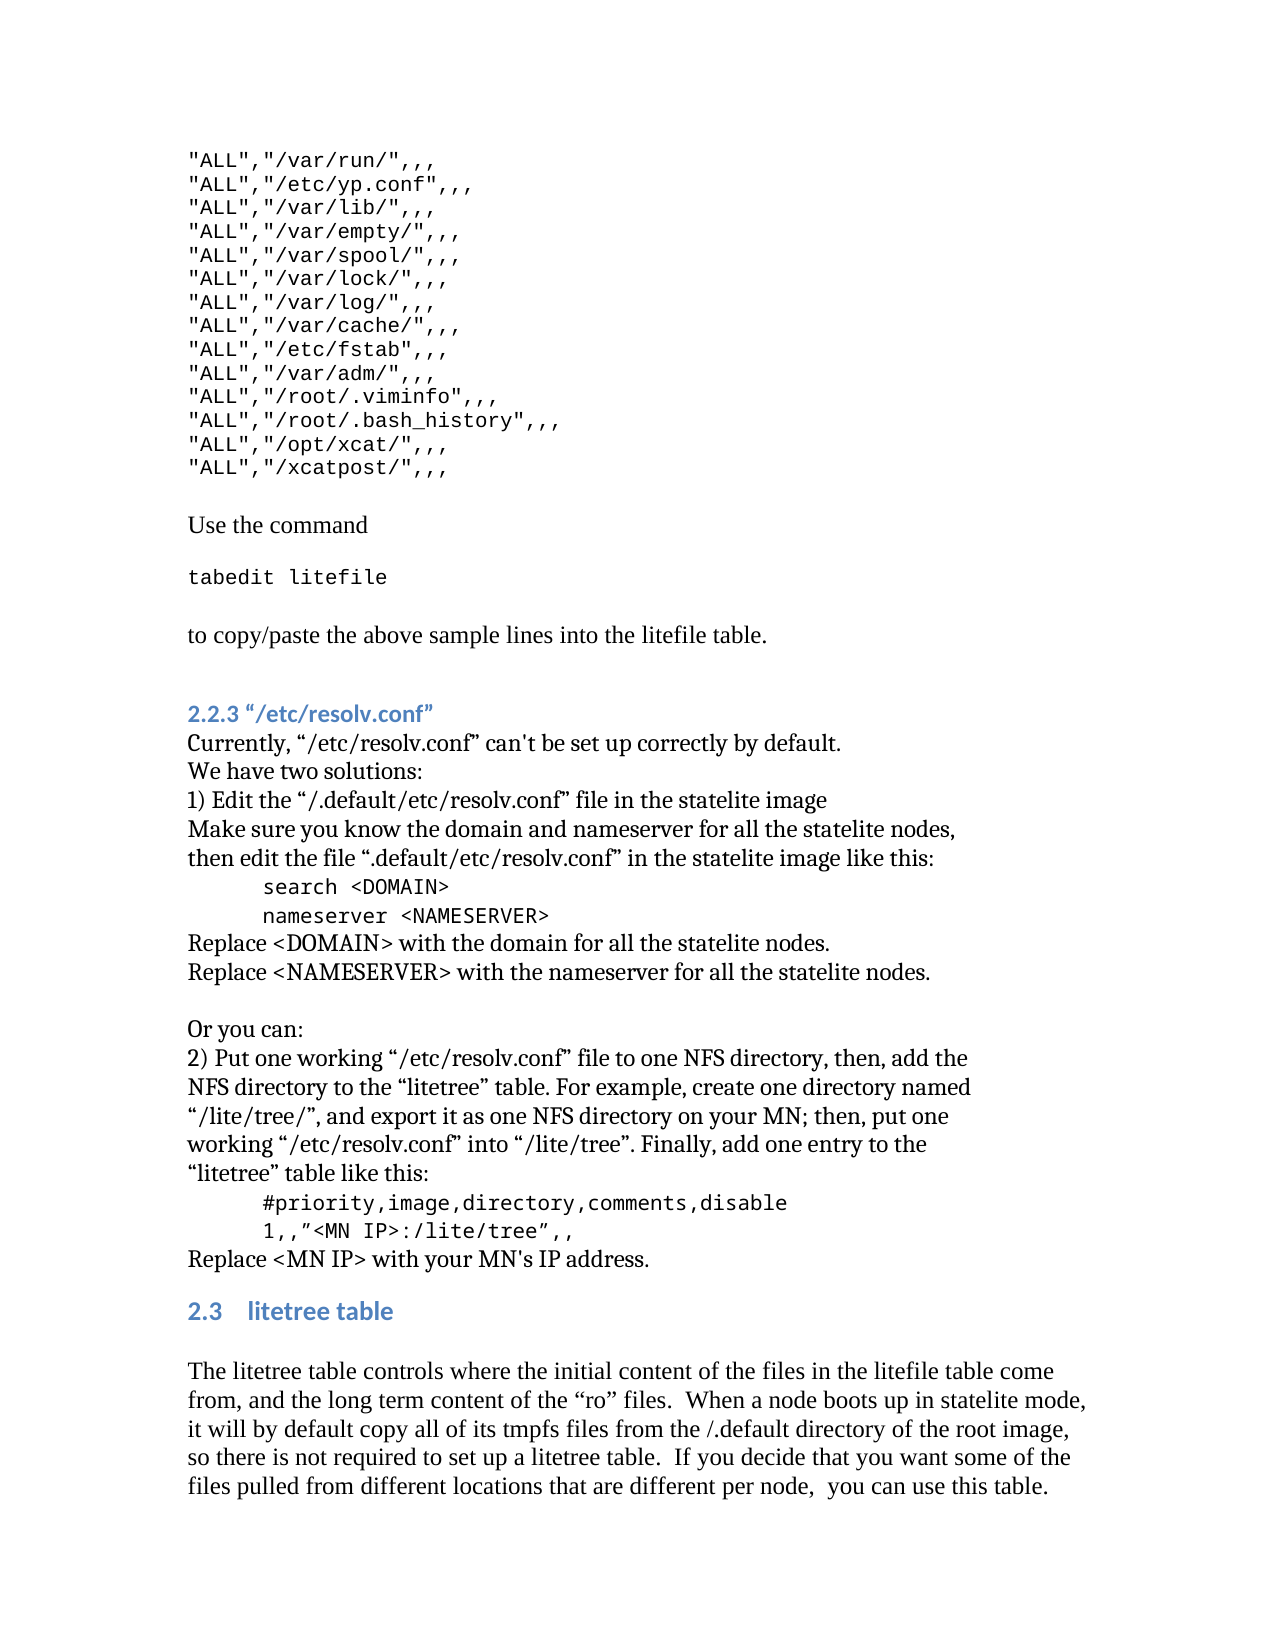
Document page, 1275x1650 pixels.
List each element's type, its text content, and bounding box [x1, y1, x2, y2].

text "ALL","/opt/xcat/",,, [187, 434, 1087, 457]
text Replace <MN IP> with your MN's IP address. [187, 1245, 1087, 1273]
text 1,,”<MN IP>:/lite/tree”,, [262, 1216, 1087, 1245]
text nameserver <NAMESERVER> [262, 901, 1087, 929]
text then edit the file “.default/etc/resolv.conf” in the statelite image like this: [187, 843, 1087, 872]
text "ALL","/etc/fstab",,, [187, 339, 1087, 363]
text "ALL","/var/run/",,, [187, 150, 1087, 174]
text Replace <NAMESERVER> with the nameserver for all the statelite nodes. [187, 958, 1087, 987]
text "ALL","/var/spool/",,, [187, 244, 1087, 268]
text “litetree” table like this: [187, 1159, 1087, 1188]
text to copy/paste the above sample lines into the litefile table. [187, 620, 1087, 648]
text "ALL","/var/cache/",,, [187, 316, 1087, 339]
text The litetree table controls where the initial content of the files in the litefile table come from, and the long term content of the “ro” files. When a node boots up in statelite mode, it will by default copy all of its tmpfs files from the /.default directory of the root image, so there is not required to set up a litetree table. If you decide that you want some of the files pulled from different locations that are different per node, you can use this table. [187, 1356, 1087, 1500]
text "ALL","/var/adm/",,, [187, 363, 1087, 386]
text We have two solutions: [187, 757, 1087, 786]
text tabedit litefile [187, 567, 1087, 591]
text "ALL","/var/lib/",,, [187, 197, 1087, 221]
text "ALL","/var/empty/",,, [187, 221, 1087, 244]
text "ALL","/var/log/",,, [187, 292, 1087, 316]
text Or you can: [187, 1015, 1087, 1044]
text search <DOMAIN> [262, 872, 1087, 901]
text 1) Edit the “/.default/etc/resolv.conf” file in the statelite image [187, 786, 1087, 815]
text #priority,image,directory,comments,disable [262, 1188, 1087, 1216]
text working “/etc/resolv.conf” into “/lite/tree”. Finally, add one entry to the [187, 1130, 1087, 1159]
subtitle 2.2.3 “/etc/resolv.conf” [187, 698, 1087, 728]
text 2) Put one working “/etc/resolv.conf” file to one NFS directory, then, add the [187, 1044, 1087, 1073]
text Replace <DOMAIN> with the domain for all the statelite nodes. [187, 929, 1087, 958]
text "ALL","/root/.viminfo",,, [187, 386, 1087, 410]
text "ALL","/var/lock/",,, [187, 268, 1087, 292]
text Use the command [187, 510, 1087, 538]
subtitle litetree table [187, 1294, 1087, 1327]
text Make sure you know the domain and nameserver for all the statelite nodes, [187, 815, 1087, 843]
text NFS directory to the “litetree” table. For example, create one directory named [187, 1073, 1087, 1102]
text "ALL","/root/.bash_history",,, [187, 410, 1087, 434]
text “/lite/tree/”, and export it as one NFS directory on your MN; then, put one [187, 1102, 1087, 1130]
text "ALL","/xcatpost/",,, [187, 457, 1087, 481]
text "ALL","/etc/yp.conf",,, [187, 174, 1087, 197]
text Currently, “/etc/resolv.conf” can't be set up correctly by default. [187, 728, 1087, 757]
